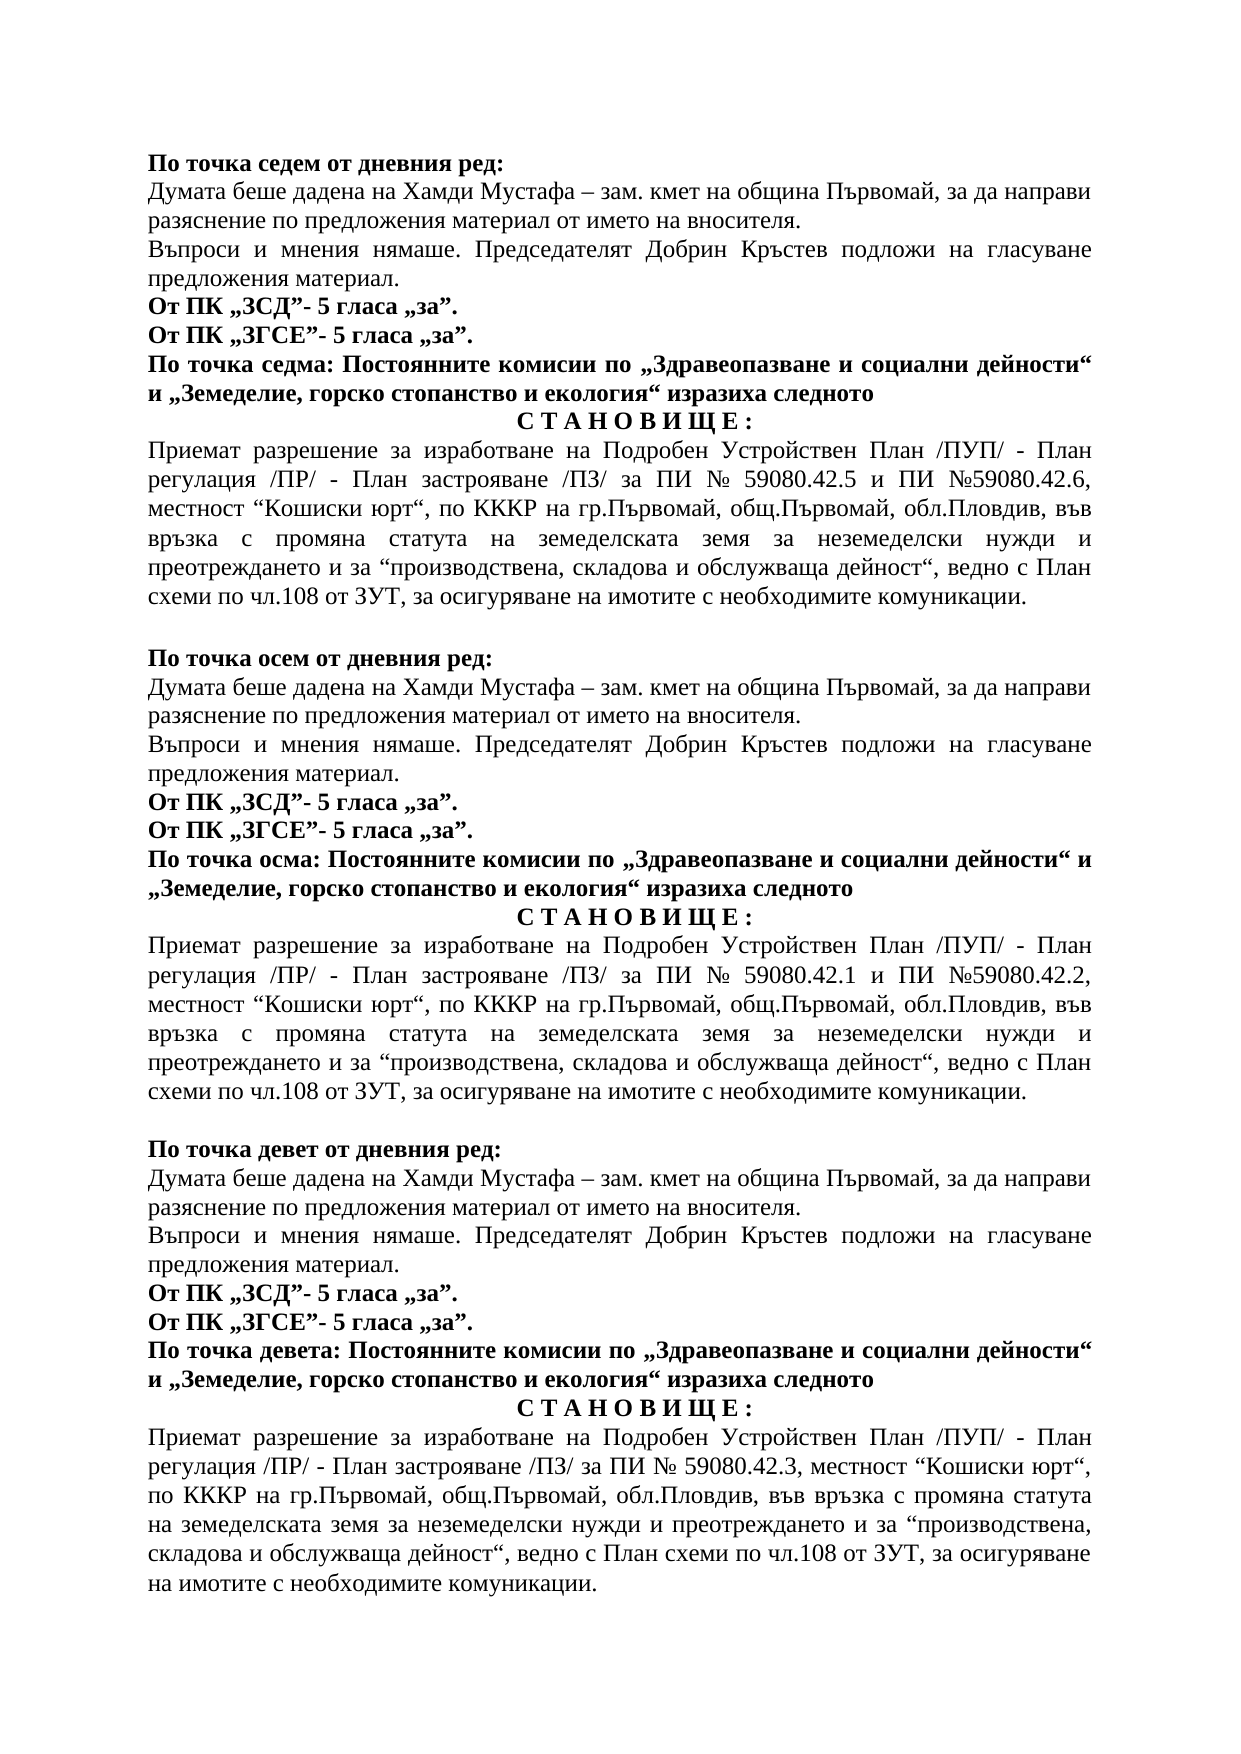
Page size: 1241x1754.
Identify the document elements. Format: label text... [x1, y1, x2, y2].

text По точка девета: Постоянните комисии по „Здравеопазване и социални дейности“ и „Земеделие, горско стопанство и екология“ изразиха следното [148, 1336, 1093, 1393]
text От ПК „ЗСД”- 5 гласа „за”. [148, 787, 1093, 816]
text Думата беше дадена на Хамди Мустафа – зам. кмет на община Първомай, за да направи разяснение по предложения материал от името на вносителя. [148, 176, 1093, 234]
text От ПК „ЗГСЕ”- 5 гласа „за”. [148, 320, 1093, 349]
text Приемат разрешение за изработване на Подробен Устройствен План /ПУП/ - План регулация /ПР/ - План застрояване /ПЗ/ за ПИ № 59080.42.3, местност “Кошиски юрт“, по КККР на гр.Първомай, общ.Първомай, обл.Пловдив, във връзка с промяна статута на земеделската земя за неземеделски нужди и преотреждането и за “производствена, складова и обслужваща дейност“, ведно с План схеми по чл.108 от ЗУТ, за осигуряване на имотите с необходимите комуникации. [148, 1422, 1093, 1597]
text Въпроси и мнения нямаше. Председателят Добрин Кръстев подложи на гласуване предложения материал. [148, 234, 1093, 291]
text По точка осма: Постоянните комисии по „Здравеопазване и социални дейности“ и „Земеделие, горско стопанство и екология“ изразиха следното [148, 844, 1093, 902]
text От ПК „ЗСД”- 5 гласа „за”. [148, 1278, 1093, 1307]
text Приемат разрешение за изработване на Подробен Устройствен План /ПУП/ - План регулация /ПР/ - План застрояване /ПЗ/ за ПИ № 59080.42.1 и ПИ №59080.42.2, местност “Кошиски юрт“, по КККР на гр.Първомай, общ.Първомай, обл.Пловдив, във връзка с промяна статута на земеделската земя за неземеделски нужди и преотреждането и за “производствена, складова и обслужваща дейност“, ведно с План схеми по чл.108 от ЗУТ, за осигуряване на имотите с необходимите комуникации. [148, 931, 1093, 1106]
text Въпроси и мнения нямаше. Председателят Добрин Кръстев подложи на гласуване предложения материал. [148, 729, 1093, 787]
text По точка седма: Постоянните комисии по „Здравеопазване и социални дейности“ и „Земеделие, горско стопанство и екология“ изразиха следното [148, 349, 1093, 406]
text С Т А Н О В И Щ Е : [148, 406, 1093, 435]
text По точка девет от дневния ред: [148, 1134, 1093, 1163]
text По точка осем от дневния ред: [148, 643, 1093, 672]
text С Т А Н О В И Щ Е : [148, 1393, 1093, 1422]
text Въпроси и мнения нямаше. Председателят Добрин Кръстев подложи на гласуване предложения материал. [148, 1221, 1093, 1278]
text Думата беше дадена на Хамди Мустафа – зам. кмет на община Първомай, за да направи разяснение по предложения материал от името на вносителя. [148, 1163, 1093, 1221]
text От ПК „ЗГСЕ”- 5 гласа „за”. [148, 1307, 1093, 1336]
text От ПК „ЗГСЕ”- 5 гласа „за”. [148, 816, 1093, 844]
text Думата беше дадена на Хамди Мустафа – зам. кмет на община Първомай, за да направи разяснение по предложения материал от името на вносителя. [148, 672, 1093, 729]
text По точка седем от дневния ред: [148, 148, 1093, 176]
text Приемат разрешение за изработване на Подробен Устройствен План /ПУП/ - План регулация /ПР/ - План застрояване /ПЗ/ за ПИ № 59080.42.5 и ПИ №59080.42.6, местност “Кошиски юрт“, по КККР на гр.Първомай, общ.Първомай, обл.Пловдив, във връзка с промяна статута на земеделската земя за неземеделски нужди и преотреждането и за “производствена, складова и обслужваща дейност“, ведно с План схеми по чл.108 от ЗУТ, за осигуряване на имотите с необходимите комуникации. [148, 435, 1093, 610]
text С Т А Н О В И Щ Е : [148, 902, 1093, 931]
text От ПК „ЗСД”- 5 гласа „за”. [148, 291, 1093, 320]
